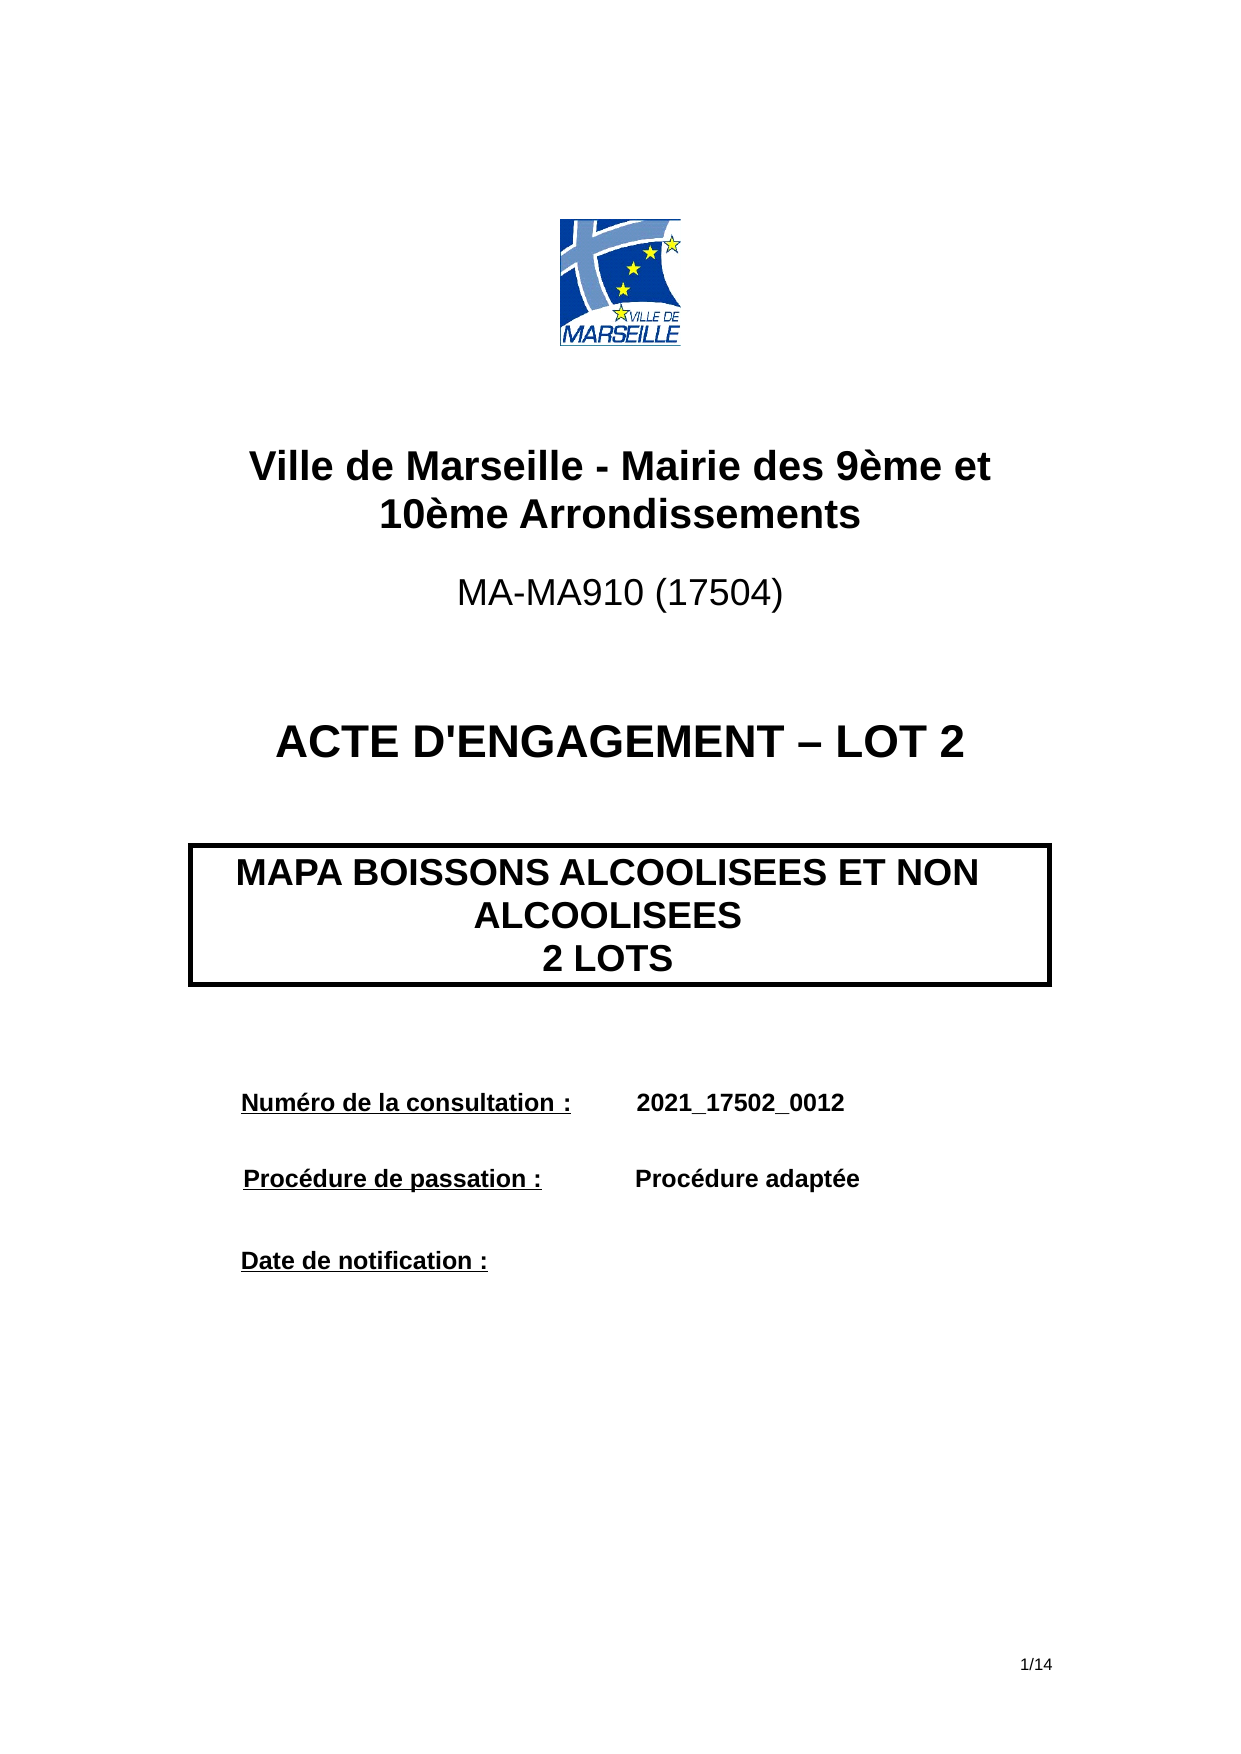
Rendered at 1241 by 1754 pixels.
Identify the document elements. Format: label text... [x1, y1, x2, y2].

text MAPA BOISSONS ALCOOLISEES ET NON ALCOOLISEES [193, 848, 1047, 929]
text Procédure de passation : Procédure adaptée [243, 1164, 1052, 1193]
text 2 LOTS [193, 929, 1047, 982]
text Numéro de la consultation : 2021_17502_0012 [241, 1088, 1052, 1116]
text MA-MA910 (17504) [188, 571, 1052, 614]
text Date de notification : [241, 1246, 1052, 1274]
text Ville de Marseille - Mairie des 9ème et 10ème Arrondissements [188, 441, 1052, 537]
text ACTE D'ENGAGEMENT – LOT 2 [188, 714, 1052, 767]
